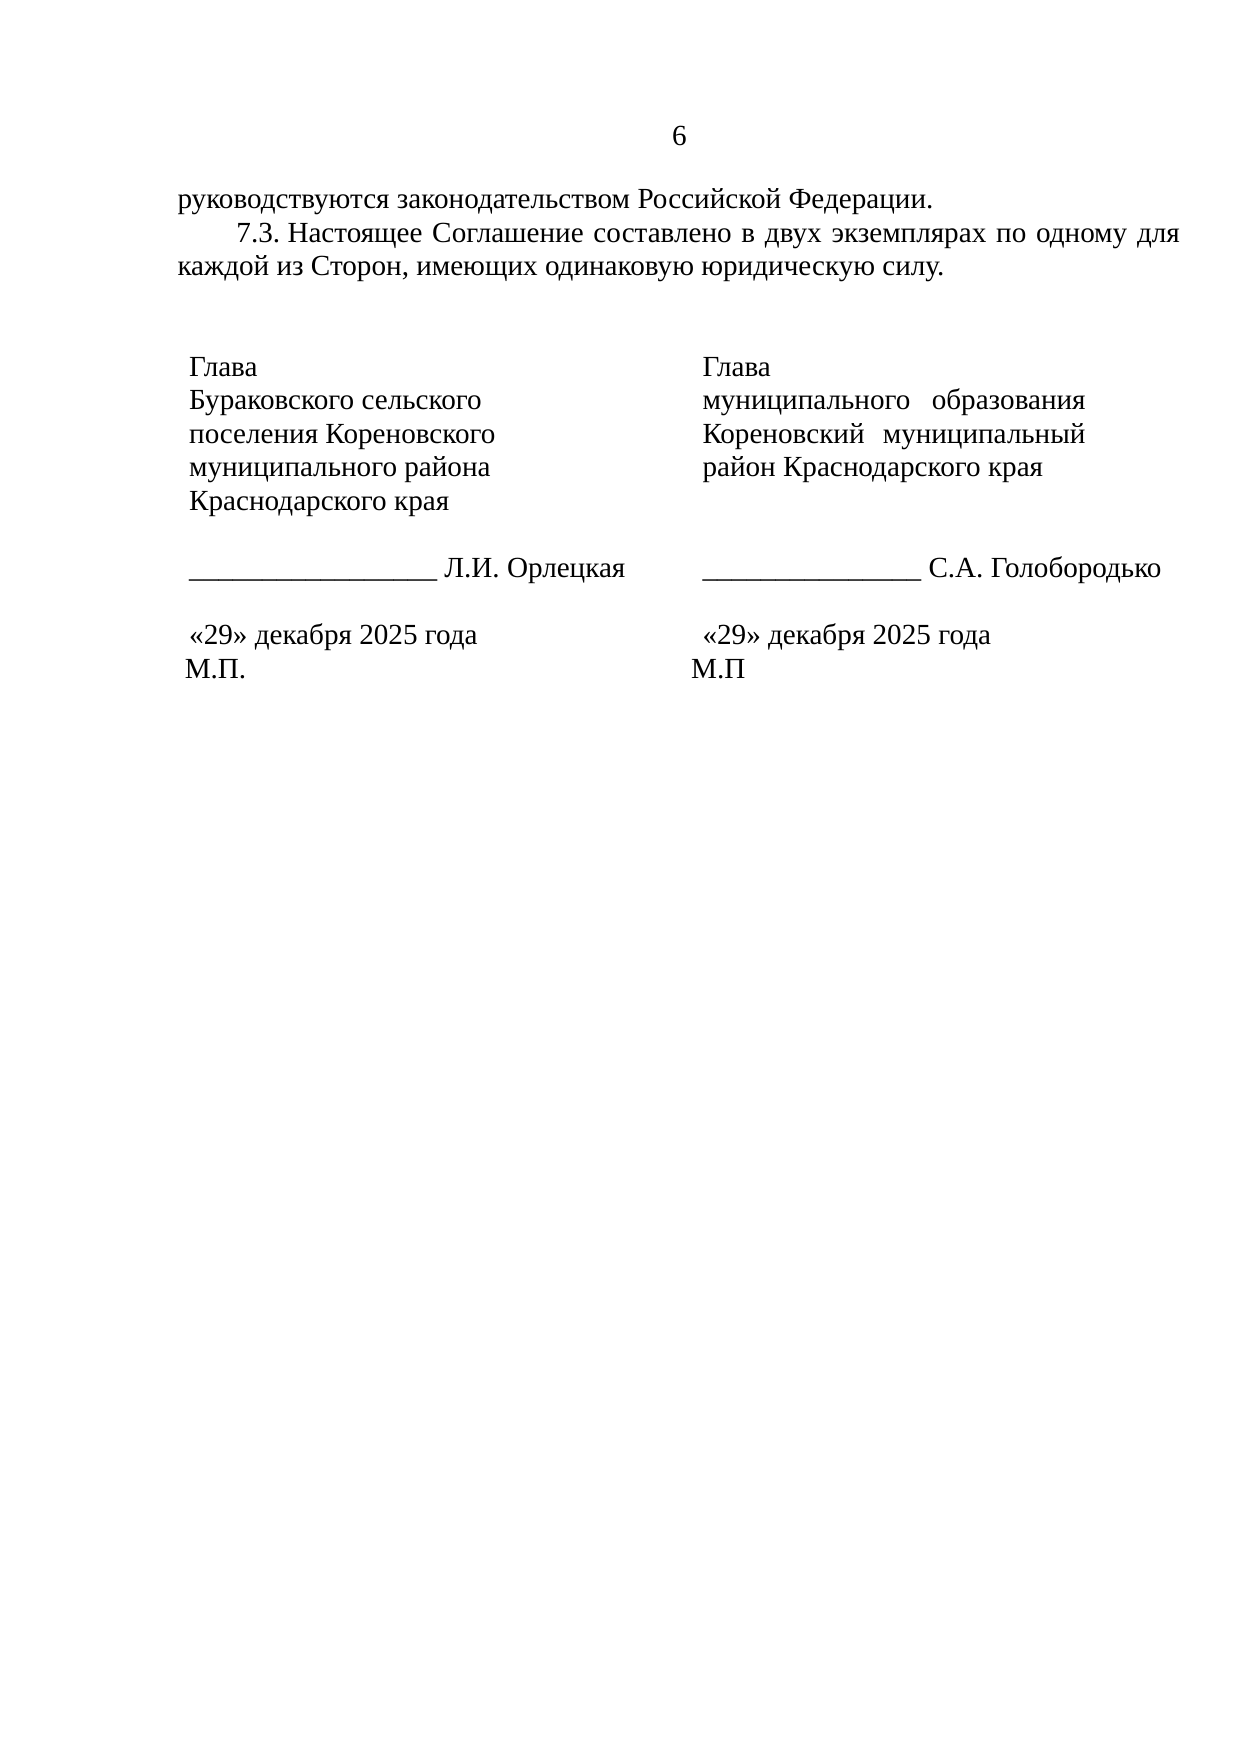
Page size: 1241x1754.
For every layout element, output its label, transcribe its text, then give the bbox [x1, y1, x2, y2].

table_header Глава муниципального образования Кореновский муниципальный район Краснодарского края _______________ С.А. Голобородько «29» декабря 2025 года [690, 349, 1174, 651]
table_header Глава Бураковского сельского поселения Кореновского муниципального района Краснодарского края _________________ Л.И. Орлецкая «29» декабря 2025 года [177, 349, 661, 651]
text 7.3. Настоящее Соглашение составлено в двух экземплярах по одному для каждой из Сторон, имеющих одинаковую юридическую силу. [177, 215, 1181, 282]
text М.П. М.П [177, 651, 1181, 684]
table_header [661, 349, 690, 651]
text руководствуются законодательством Российской Федерации. [177, 181, 1181, 215]
